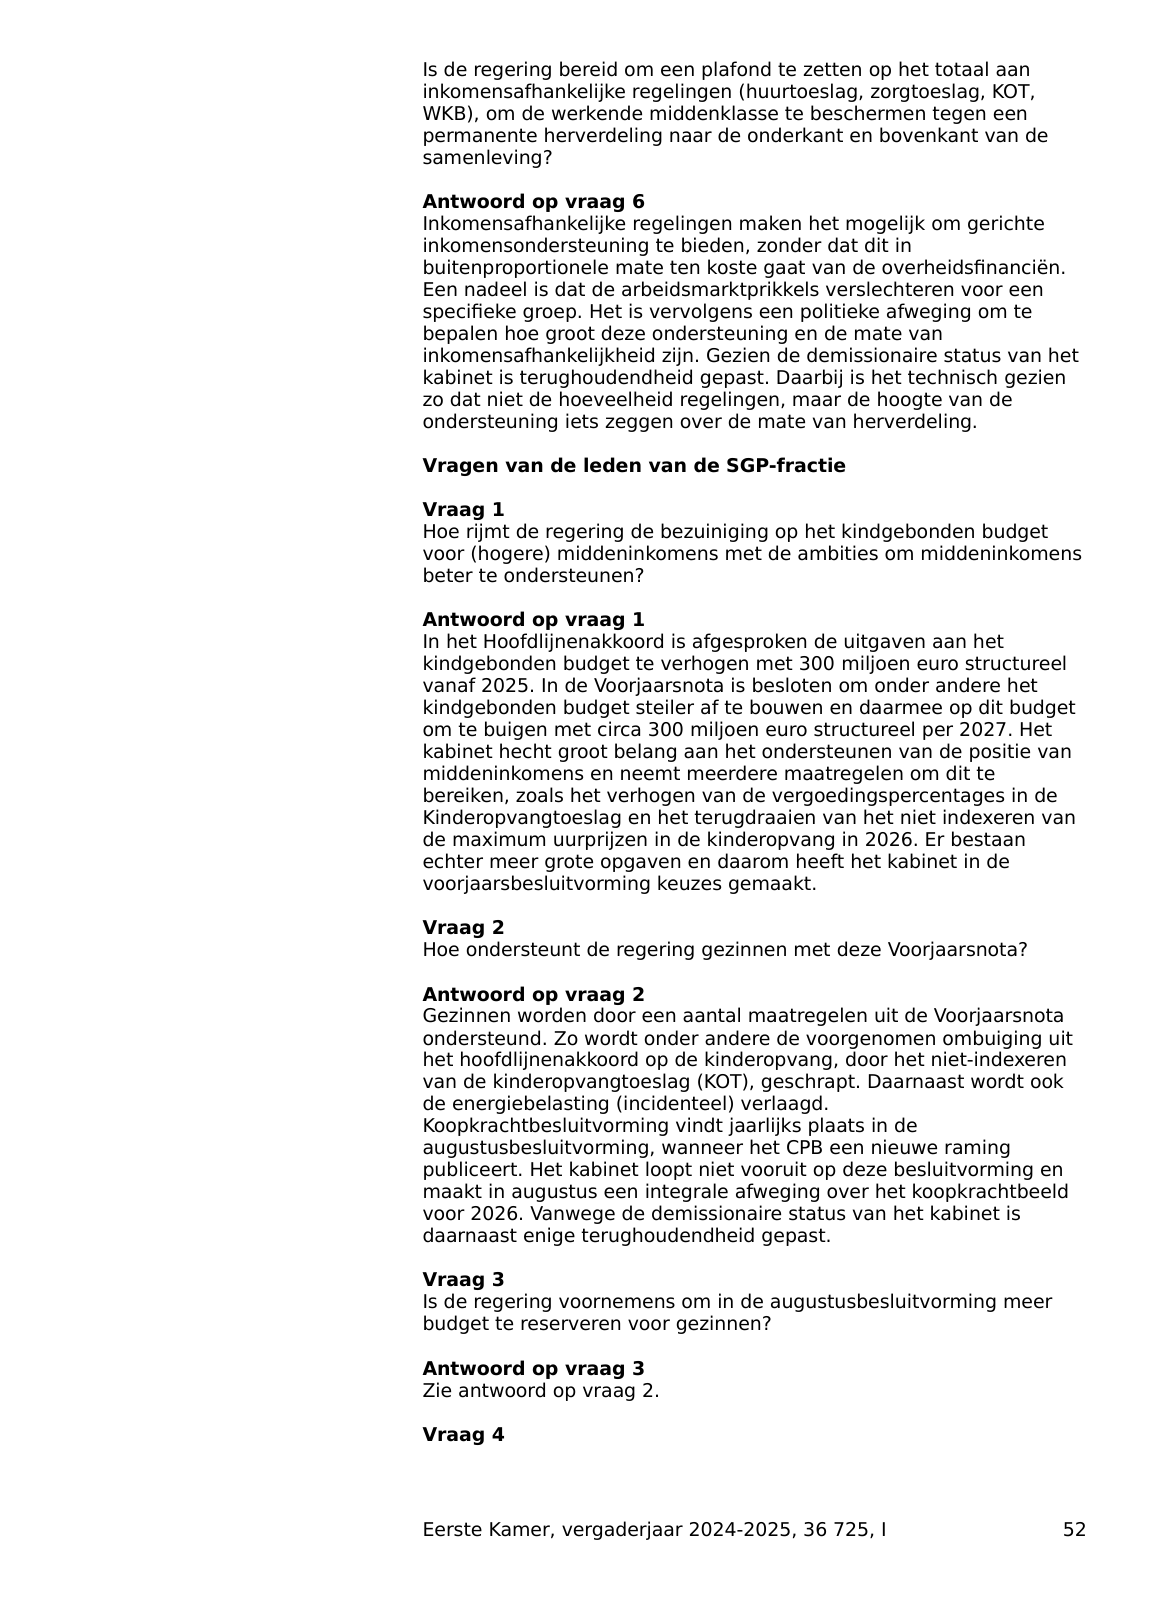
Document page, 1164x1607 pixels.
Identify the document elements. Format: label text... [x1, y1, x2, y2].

text Antwoord op vraag 6 [422, 191, 1087, 213]
text Antwoord op vraag 3 [422, 1357, 1087, 1379]
text Hoe ondersteunt de regering gezinnen met deze Voorjaarsnota? [422, 939, 1087, 961]
text Vraag 1 [422, 499, 1087, 521]
text Gezinnen worden door een aantal maatregelen uit de Voorjaarsnota ondersteund. Zo wordt onder andere de voorgenomen ombuiging uit het hoofdlijnenakkoord op de kinderopvang, door het niet-indexeren van de kinderopvangtoeslag (KOT), geschrapt. Daarnaast wordt ook de energiebelasting (incidenteel) verlaagd. [422, 1005, 1087, 1115]
text Is de regering bereid om een plafond te zetten op het totaal aan inkomensafhankelijke regelingen (huurtoeslag, zorgtoeslag, KOT, WKB), om de werkende middenklasse te beschermen tegen een permanente herverdeling naar de onderkant en bovenkant van de samenleving? [422, 59, 1087, 169]
text Antwoord op vraag 2 [422, 983, 1087, 1005]
text Zie antwoord op vraag 2. [422, 1379, 1087, 1401]
text Inkomensafhankelijke regelingen maken het mogelijk om gerichte inkomensondersteuning te bieden, zonder dat dit in buitenproportionele mate ten koste gaat van de overheidsfinanciën. Een nadeel is dat de arbeidsmarktprikkels verslechteren voor een specifieke groep. Het is vervolgens een politieke afweging om te bepalen hoe groot deze ondersteuning en de mate van inkomensafhankelijkheid zijn. Gezien de demissionaire status van het kabinet is terughoudendheid gepast. Daarbij is het technisch gezien zo dat niet de hoeveelheid regelingen, maar de hoogte van de ondersteuning iets zeggen over de mate van herverdeling. [422, 213, 1087, 433]
text Is de regering voornemens om in de augustusbesluitvorming meer budget te reserveren voor gezinnen? [422, 1291, 1087, 1335]
text Hoe rijmt de regering de bezuiniging op het kindgebonden budget voor (hogere) middeninkomens met de ambities om middeninkomens beter te ondersteunen? [422, 521, 1087, 587]
text Vraag 3 [422, 1269, 1087, 1291]
subtitle Vragen van de leden van de SGP-fractie [422, 455, 1087, 477]
text In het Hoofdlijnenakkoord is afgesproken de uitgaven aan het kindgebonden budget te verhogen met 300 miljoen euro structureel vanaf 2025. In de Voorjaarsnota is besloten om onder andere het kindgebonden budget steiler af te bouwen en daarmee op dit budget om te buigen met circa 300 miljoen euro structureel per 2027. Het kabinet hecht groot belang aan het ondersteunen van de positie van middeninkomens en neemt meerdere maatregelen om dit te bereiken, zoals het verhogen van de vergoedingspercentages in de Kinderopvangtoeslag en het terugdraaien van het niet indexeren van de maximum uurprijzen in de kinderopvang in 2026. Er bestaan echter meer grote opgaven en daarom heeft het kabinet in de voorjaarsbesluitvorming keuzes gemaakt. [422, 631, 1087, 895]
text Vraag 4 [422, 1424, 1087, 1446]
text Antwoord op vraag 1 [422, 609, 1087, 631]
text Vraag 2 [422, 917, 1087, 939]
text Koopkrachtbesluitvorming vindt jaarlijks plaats in de augustusbesluitvorming, wanneer het CPB een nieuwe raming publiceert. Het kabinet loopt niet vooruit op deze besluitvorming en maakt in augustus een integrale afweging over het koopkrachtbeeld voor 2026. Vanwege de demissionaire status van het kabinet is daarnaast enige terughoudendheid gepast. [422, 1115, 1087, 1247]
